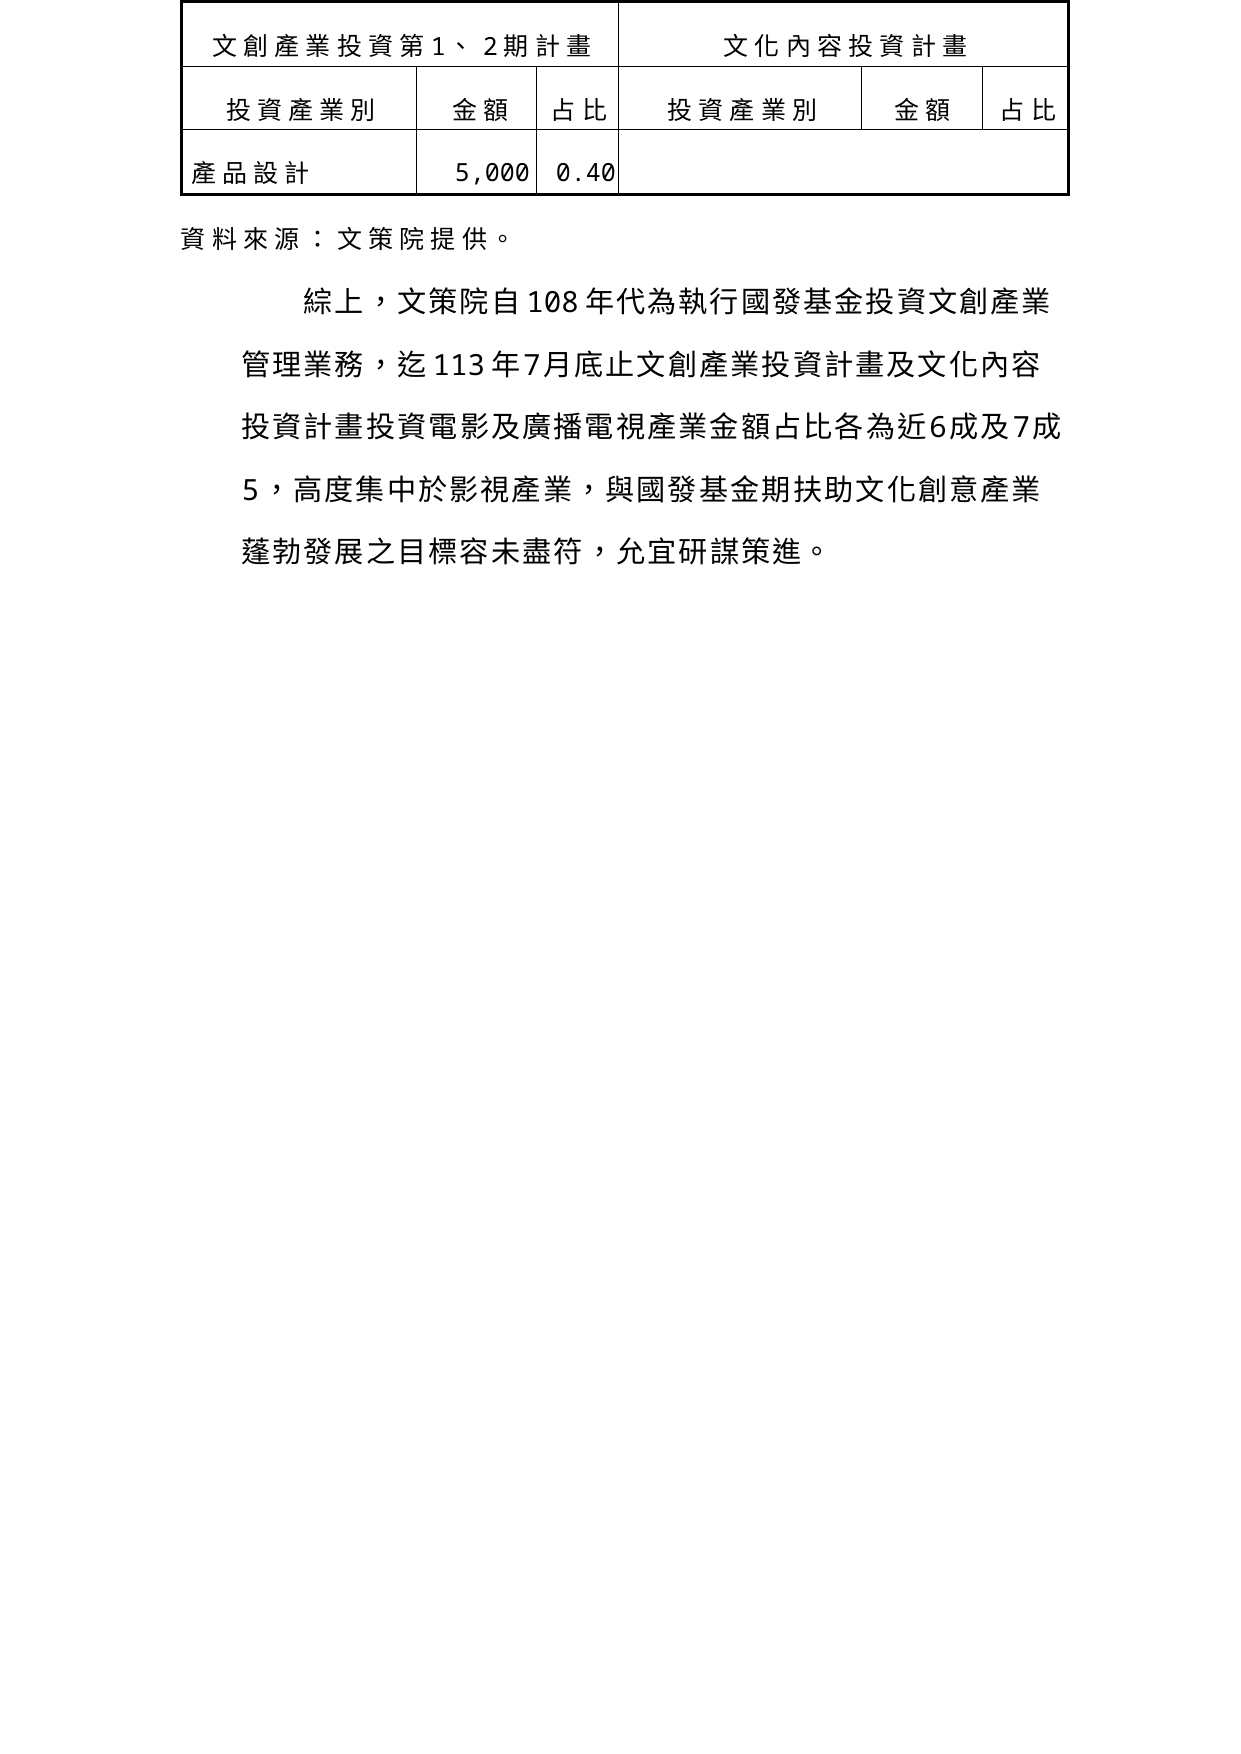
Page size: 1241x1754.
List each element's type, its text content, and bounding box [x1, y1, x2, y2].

table_cell 金額 [862, 67, 982, 129]
table_cell 占比 [537, 67, 618, 129]
table_cell 金額 [417, 67, 536, 129]
text 綜上，文策院自108年代為執行國發基金投資文創產業管理業務，迄113年7月底止文創產業投資計畫及文化內容投資計畫投資電影及廣播電視產業金額占比各為近6成及7成5，高度集中於影視產業，與國發基金期扶助文化創意產業蓬勃發展之目標容未盡符，允宜研謀策進。 [236, 258, 1063, 571]
table_cell 占比 [983, 67, 1067, 129]
table_header 文創產業投資第1、2期計畫 [183, 3, 618, 66]
table_cell 投資產業別 [183, 67, 416, 129]
table_header 文化內容投資計畫 [619, 3, 1067, 66]
table_cell 產品設計 [183, 130, 416, 193]
text 資料來源：文策院提供。 [177, 196, 1063, 258]
table_cell 投資產業別 [619, 67, 861, 129]
table_cell 5,000 [417, 130, 536, 193]
table_cell 0.40 [537, 130, 618, 193]
table_cell [619, 130, 1067, 193]
